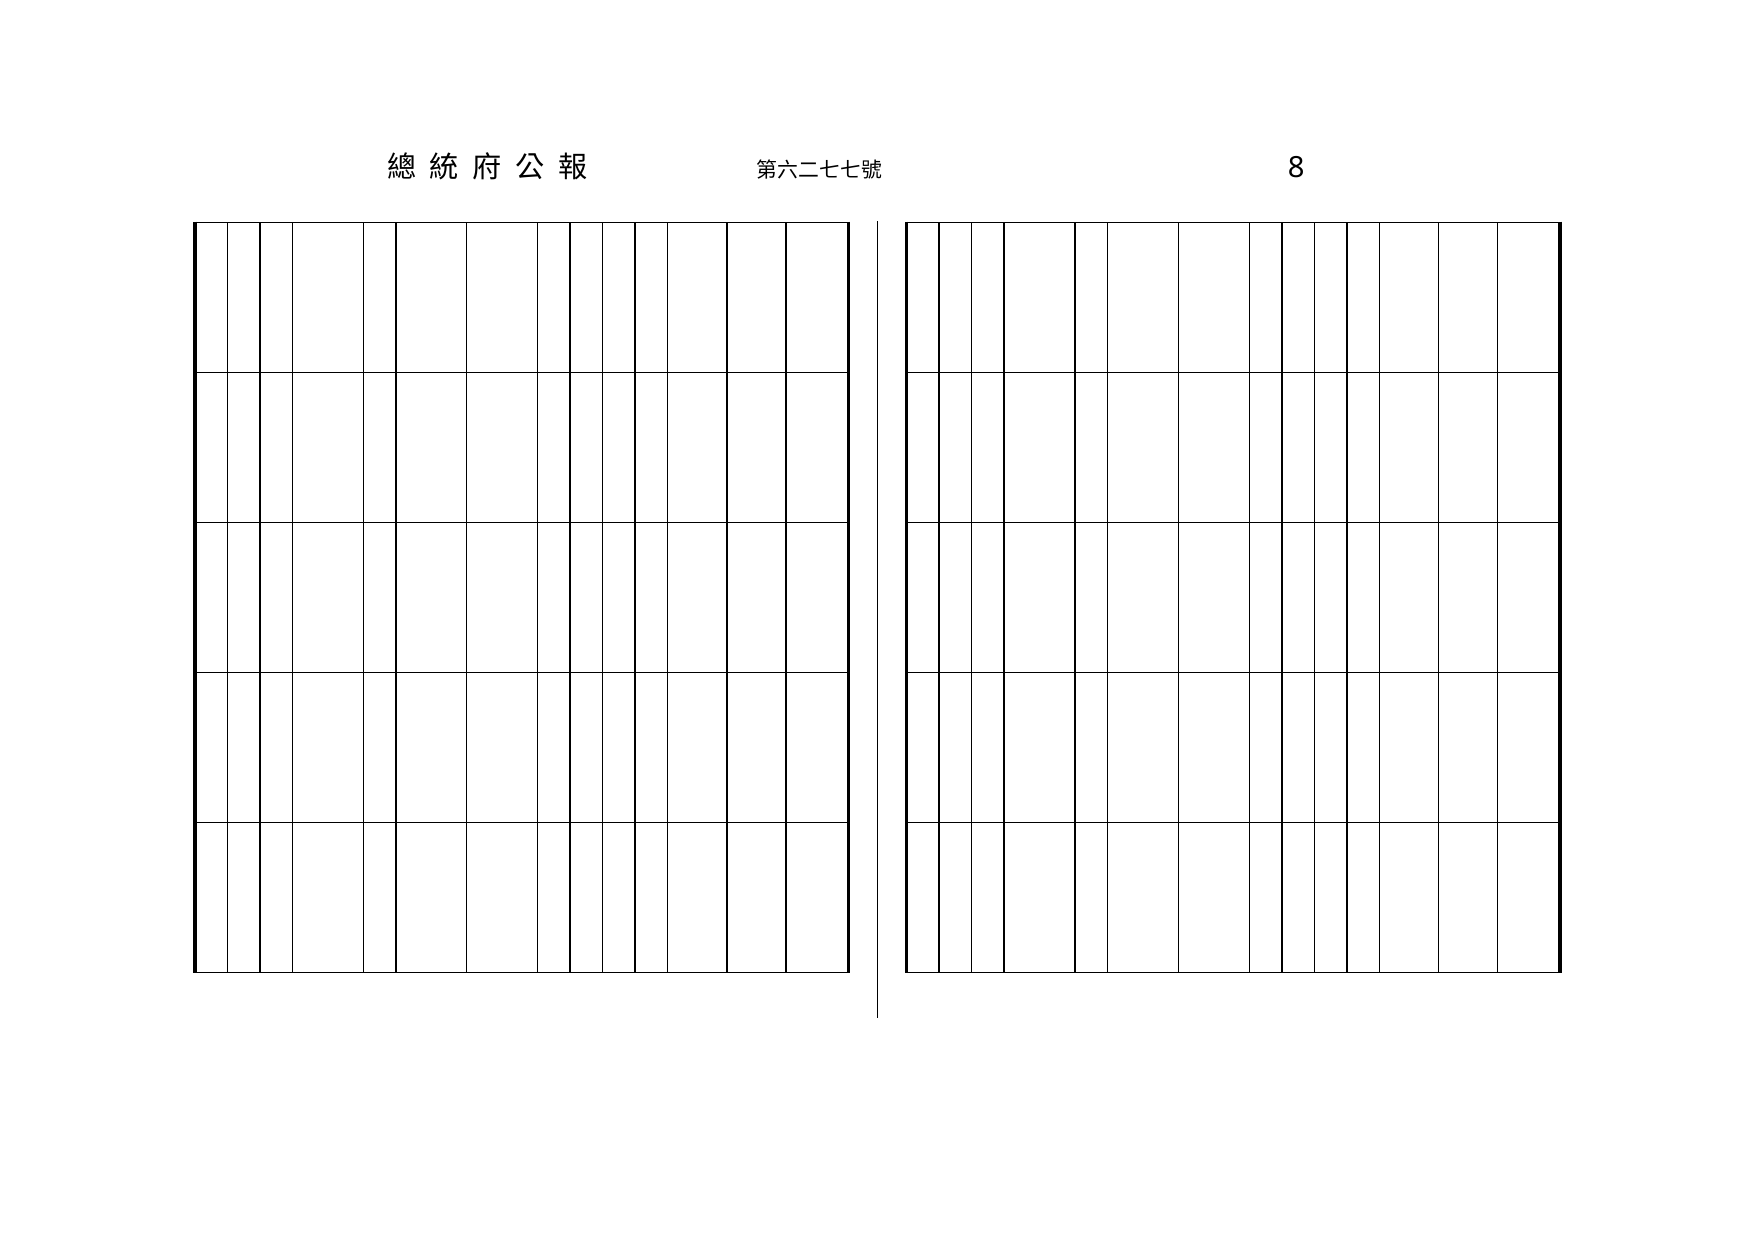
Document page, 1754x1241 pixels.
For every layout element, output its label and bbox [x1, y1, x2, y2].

table_cell [603, 373, 634, 522]
table_cell [197, 673, 227, 822]
table_cell [419, 223, 443, 372]
table_cell [1202, 673, 1226, 822]
table_cell [1527, 223, 1558, 372]
table_cell [293, 523, 316, 672]
table_cell [636, 673, 667, 822]
table_cell [668, 673, 697, 822]
table_cell [1380, 673, 1409, 822]
table_cell [571, 373, 602, 522]
table_cell [293, 673, 316, 822]
table_cell [316, 673, 339, 822]
table_cell [1202, 523, 1226, 672]
table_cell [697, 223, 726, 372]
table_cell [728, 823, 756, 972]
table_cell [940, 223, 971, 372]
table_cell [1380, 523, 1409, 672]
table_cell [443, 223, 466, 372]
table_cell [972, 823, 1003, 972]
table_cell [1250, 373, 1281, 522]
table_cell [1108, 373, 1131, 522]
table_cell [1498, 373, 1527, 522]
table_cell [571, 523, 602, 672]
table_cell [1250, 823, 1281, 972]
table_cell [1409, 823, 1438, 972]
table_cell [261, 373, 292, 522]
table_cell [756, 223, 785, 372]
table_cell [228, 673, 259, 822]
table_cell [1380, 223, 1409, 372]
table_cell [1226, 223, 1249, 372]
table_cell [1315, 373, 1346, 522]
table_cell [538, 223, 569, 372]
table_cell [1226, 373, 1249, 522]
table_cell [1380, 373, 1409, 522]
table_cell [514, 373, 537, 522]
table_cell [636, 823, 667, 972]
table_cell [538, 523, 569, 672]
table_cell [316, 223, 339, 372]
table_cell [228, 223, 259, 372]
table_cell [197, 373, 227, 522]
table_cell [364, 673, 395, 822]
table_cell [1005, 223, 1028, 372]
table_cell [940, 373, 971, 522]
table_cell [1468, 223, 1497, 372]
table_cell [1226, 523, 1249, 672]
table_cell [293, 373, 316, 522]
table_cell [787, 523, 816, 672]
table_cell [728, 673, 756, 822]
table_cell [467, 823, 490, 972]
table_cell [316, 523, 339, 672]
table_cell [1527, 823, 1558, 972]
table_cell [1315, 223, 1346, 372]
table_cell [397, 223, 419, 372]
table_cell [1202, 373, 1226, 522]
table_cell [816, 373, 847, 522]
table_cell [571, 673, 602, 822]
table_cell [1202, 823, 1226, 972]
table_cell [1226, 673, 1249, 822]
table_cell [816, 223, 847, 372]
table_cell [1283, 523, 1314, 672]
table_cell [636, 523, 667, 672]
table_cell [1131, 823, 1155, 972]
table_cell [490, 523, 514, 672]
table_cell [197, 223, 227, 372]
table_cell [1527, 523, 1558, 672]
table_cell [1179, 823, 1202, 972]
table_cell [1498, 673, 1527, 822]
table_cell [1409, 673, 1438, 822]
table_cell [467, 673, 490, 822]
table_cell [1315, 523, 1346, 672]
table_cell [1468, 673, 1497, 822]
table_cell [1028, 673, 1051, 822]
table_cell [1348, 523, 1379, 672]
table_cell [293, 223, 316, 372]
table_cell [940, 523, 971, 672]
table_cell [816, 823, 847, 972]
table_cell [668, 523, 697, 672]
table_cell [1409, 223, 1438, 372]
table_cell [728, 373, 756, 522]
table_cell [636, 373, 667, 522]
table_cell [972, 673, 1003, 822]
table_cell [514, 223, 537, 372]
table_cell [1468, 823, 1497, 972]
table_cell [1108, 823, 1131, 972]
table_cell [1439, 373, 1468, 522]
table_cell [908, 673, 938, 822]
table_cell [1283, 823, 1314, 972]
table_cell [787, 223, 816, 372]
table_cell [1076, 523, 1107, 672]
table_cell [1468, 523, 1497, 672]
table_cell [908, 823, 938, 972]
table_cell [261, 523, 292, 672]
table_cell [467, 523, 490, 672]
table_cell [1131, 223, 1155, 372]
table_cell [261, 223, 292, 372]
table_cell [940, 673, 971, 822]
table_cell [197, 523, 227, 672]
table_cell [293, 823, 316, 972]
table_cell [1131, 673, 1155, 822]
table_cell [1028, 823, 1051, 972]
table_cell [443, 373, 466, 522]
table_cell [972, 223, 1003, 372]
table_cell [1179, 523, 1202, 672]
table_cell [787, 373, 816, 522]
table_cell [316, 373, 339, 522]
table_cell [668, 223, 697, 372]
table_cell [1380, 823, 1409, 972]
table_cell [668, 823, 697, 972]
table_cell [603, 223, 634, 372]
table_cell [419, 673, 443, 822]
table_cell [1051, 223, 1074, 372]
table_cell [756, 373, 785, 522]
table_cell [1108, 523, 1131, 672]
table_cell [1051, 673, 1074, 822]
table_cell [636, 223, 667, 372]
table_cell [1155, 373, 1178, 522]
table_cell [538, 673, 569, 822]
table_cell [1076, 823, 1107, 972]
table_cell [228, 523, 259, 672]
table_cell [972, 523, 1003, 672]
table_cell [1348, 223, 1379, 372]
table_cell [728, 223, 756, 372]
table_cell [1005, 673, 1028, 822]
table_cell [1439, 673, 1468, 822]
table_cell [1108, 673, 1131, 822]
table_cell [1005, 373, 1028, 522]
table_cell [1468, 373, 1497, 522]
table_cell [261, 823, 292, 972]
table_cell [443, 523, 466, 672]
table_cell [1439, 823, 1468, 972]
table_cell [1498, 823, 1527, 972]
table_cell [340, 223, 363, 372]
table_cell [1108, 223, 1131, 372]
table_cell [364, 523, 395, 672]
table_cell [490, 223, 514, 372]
table_cell [228, 823, 259, 972]
table_cell [728, 523, 756, 672]
table_cell [1315, 673, 1346, 822]
table_cell [756, 823, 785, 972]
table_cell [1051, 373, 1074, 522]
table_cell [419, 823, 443, 972]
table_cell [340, 523, 363, 672]
table_cell [514, 523, 537, 672]
table_cell [1131, 373, 1155, 522]
table_cell [443, 673, 466, 822]
table_cell [364, 823, 395, 972]
table_cell [197, 823, 227, 972]
table_cell [1283, 373, 1314, 522]
table_cell [340, 373, 363, 522]
table_cell [397, 523, 419, 672]
table_cell [816, 523, 847, 672]
table_cell [1179, 373, 1202, 522]
table_cell [1005, 823, 1028, 972]
table_cell [972, 373, 1003, 522]
table_cell [908, 373, 938, 522]
table_cell [397, 673, 419, 822]
table_cell [787, 823, 816, 972]
table_cell [1179, 673, 1202, 822]
table_cell [1155, 523, 1178, 672]
table_cell [1348, 673, 1379, 822]
table_cell [490, 673, 514, 822]
table_cell [1155, 223, 1178, 372]
table_cell [1155, 673, 1178, 822]
table_cell [514, 823, 537, 972]
table_cell [1527, 673, 1558, 822]
table_cell [603, 673, 634, 822]
table_cell [514, 673, 537, 822]
table_cell [697, 673, 726, 822]
table_cell [490, 373, 514, 522]
table_cell [1250, 223, 1281, 372]
table_cell [316, 823, 339, 972]
table_cell [397, 823, 419, 972]
table_cell [1498, 223, 1527, 372]
table_cell [419, 373, 443, 522]
table_cell [1076, 373, 1107, 522]
table_cell [1409, 523, 1438, 672]
table_cell [1131, 523, 1155, 672]
table_cell [364, 223, 395, 372]
table_cell [908, 523, 938, 672]
table_cell [1028, 373, 1051, 522]
table_cell [1250, 523, 1281, 672]
table_cell [1498, 523, 1527, 672]
table_cell [1076, 223, 1107, 372]
table_cell [603, 823, 634, 972]
table_cell [1202, 223, 1226, 372]
table_cell [340, 823, 363, 972]
table_cell [1439, 523, 1468, 672]
table_cell [571, 823, 602, 972]
table_cell [603, 523, 634, 672]
table_cell [816, 673, 847, 822]
table_cell [1527, 373, 1558, 522]
table_cell [697, 823, 726, 972]
table_cell [697, 523, 726, 672]
table_cell [1409, 373, 1438, 522]
table_cell [940, 823, 971, 972]
table_cell [1005, 523, 1028, 672]
table_cell [1028, 223, 1051, 372]
table_cell [467, 373, 490, 522]
table_cell [228, 373, 259, 522]
table_cell [538, 823, 569, 972]
table_cell [756, 673, 785, 822]
table_cell [787, 673, 816, 822]
table_cell [668, 373, 697, 522]
table_cell [1155, 823, 1178, 972]
table_cell [364, 373, 395, 522]
table_cell [443, 823, 466, 972]
table_cell [697, 373, 726, 522]
table_cell [490, 823, 514, 972]
table_cell [340, 673, 363, 822]
table_cell [1283, 673, 1314, 822]
table_cell [1439, 223, 1468, 372]
table_cell [756, 523, 785, 672]
table_cell [1283, 223, 1314, 372]
table_cell [261, 673, 292, 822]
table_cell [397, 373, 419, 522]
table_cell [1179, 223, 1202, 372]
table_cell [1250, 673, 1281, 822]
table_cell [1348, 823, 1379, 972]
table_cell [467, 223, 490, 372]
table_cell [908, 223, 938, 372]
table_cell [1315, 823, 1346, 972]
table_cell [571, 223, 602, 372]
table_cell [1028, 523, 1051, 672]
table_cell [1051, 523, 1074, 672]
table_cell [1076, 673, 1107, 822]
table_cell [1226, 823, 1249, 972]
table_cell [419, 523, 443, 672]
table_cell [1348, 373, 1379, 522]
table_cell [1051, 823, 1074, 972]
table_cell [538, 373, 569, 522]
